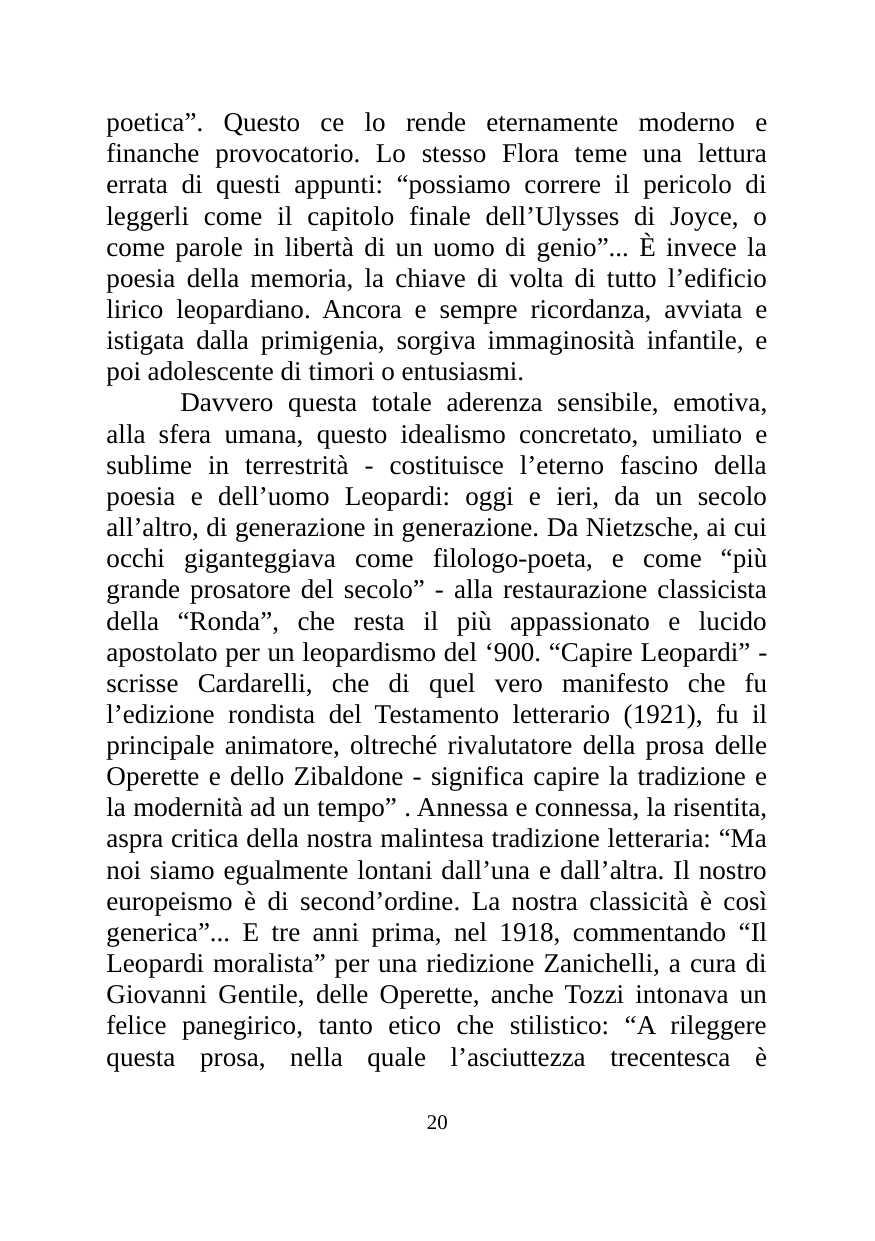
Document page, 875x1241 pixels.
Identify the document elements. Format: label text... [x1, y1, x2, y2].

text poetica”. Questo ce lo rende eternamente moderno e finanche provocatorio. Lo stesso Flora teme una lettura errata di questi appunti: “possiamo correre il pericolo di leggerli come il capitolo finale dell’Ulysses di Joyce, o come parole in libertà di un uomo di genio”... È invece la poesia della memoria, la chiave di volta di tutto l’edificio lirico leopardiano. Ancora e sempre ricordanza, avviata e istigata dalla primigenia, sorgiva immaginosità infantile, e poi adolescente di timori o entusiasmi. [106, 106, 768, 387]
text Davvero questa totale aderenza sensibile, emotiva, alla sfera umana, questo idealismo concretato, umiliato e sublime in terrestrità - costituisce l’eterno fascino della poesia e dell’uomo Leopardi: oggi e ieri, da un secolo all’altro, di generazione in generazione. Da Nietzsche, ai cui occhi giganteggiava come filologo-poeta, e come “più grande prosatore del secolo” - alla restaurazione classicista della “Ronda”, che resta il più appassionato e lucido apostolato per un leopardismo del ‘900. “Capire Leopardi” - scrisse Cardarelli, che di quel vero manifesto che fu l’edizione rondista del Testamento letterario (1921), fu il principale animatore, oltreché rivalutatore della prosa delle Operette e dello Zibaldone - significa capire la tradizione e la modernità ad un tempo” . Annessa e connessa, la risentita, aspra critica della nostra malintesa tradizione letteraria: “Ma noi siamo egualmente lontani dall’una e dall’altra. Il nostro europeismo è di second’ordine. La nostra classicità è così generica”... E tre anni prima, nel 1918, commentando “Il Leopardi moralista” per una riedizione Zanichelli, a cura di Giovanni Gentile, delle Operette, anche Tozzi intonava un felice panegirico, tanto etico che stilistico: “A rileggere questa prosa, nella quale l’asciuttezza trecentesca è [106, 387, 768, 1072]
